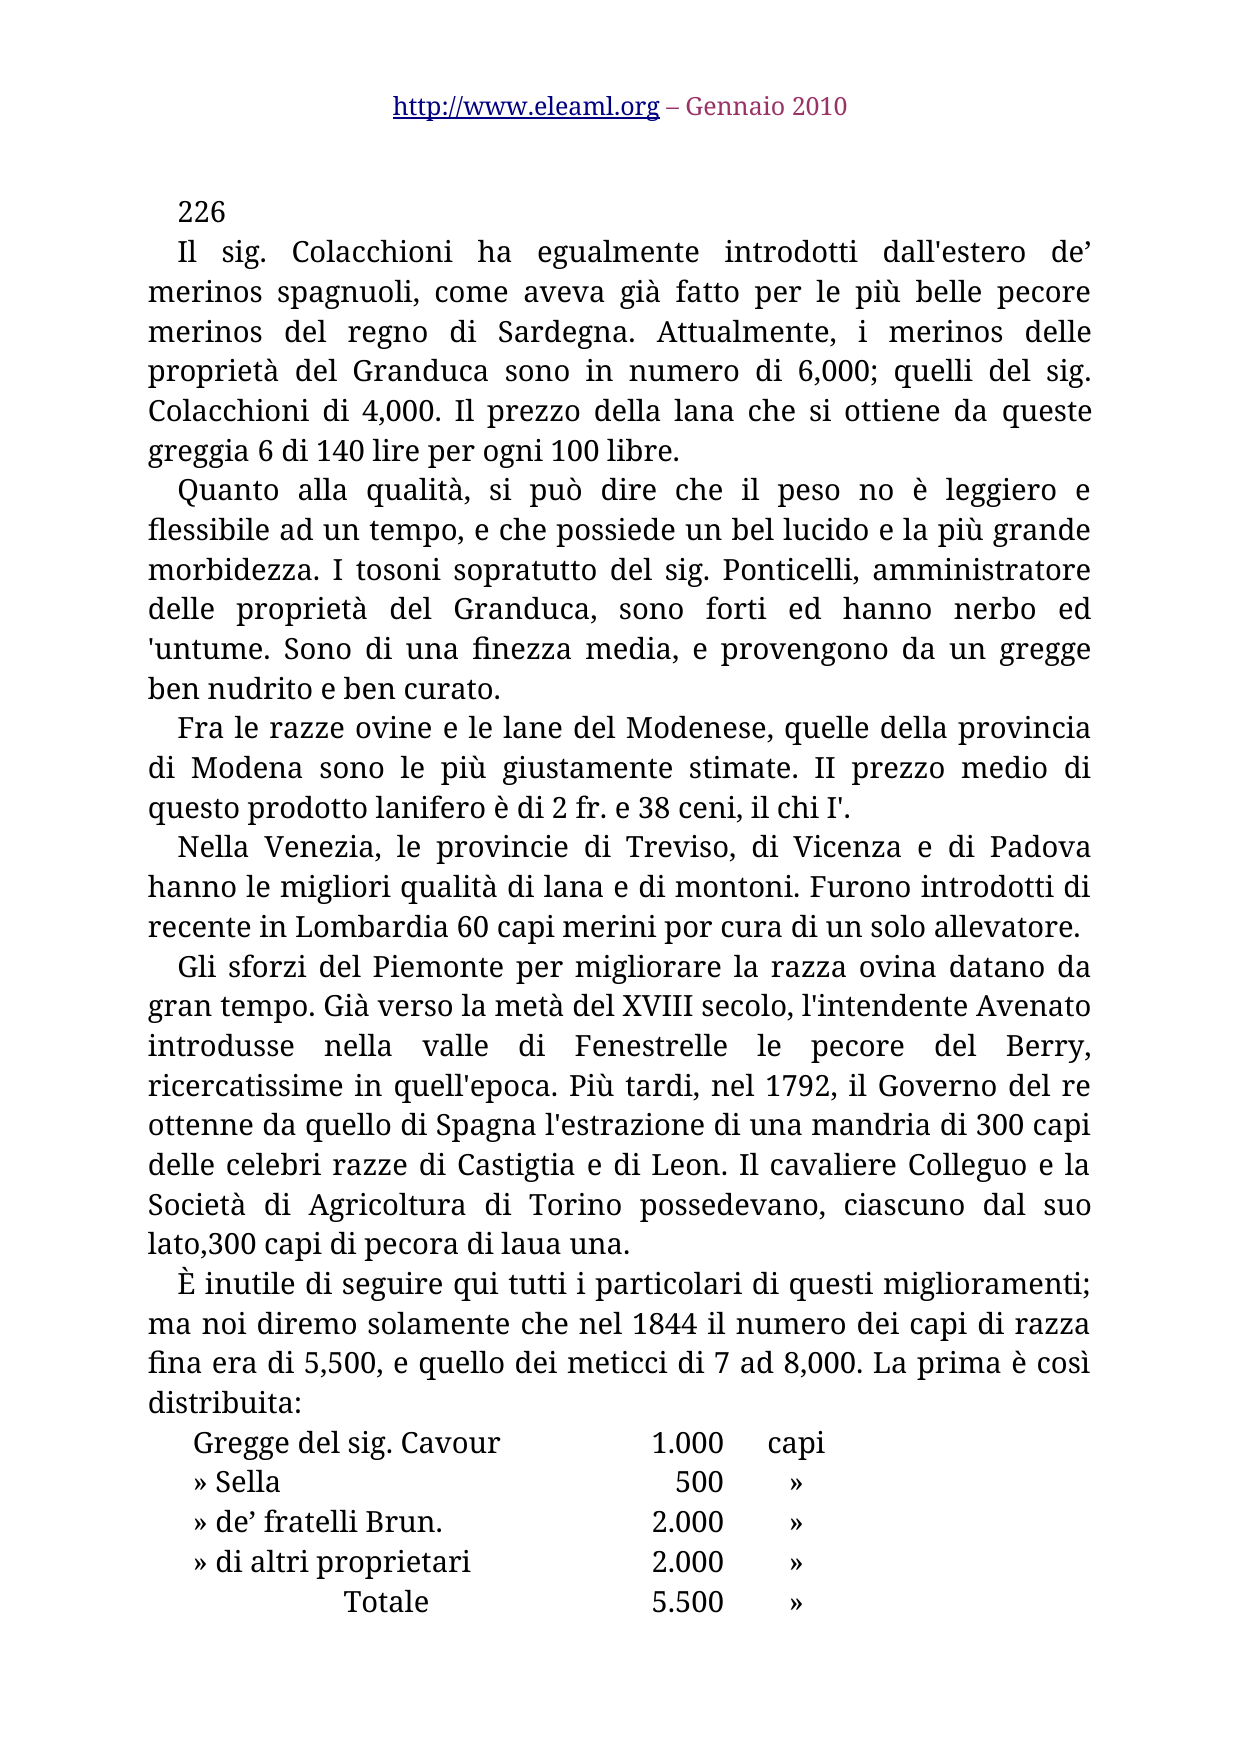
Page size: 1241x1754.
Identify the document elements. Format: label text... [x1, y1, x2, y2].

table_header capi [724, 1422, 838, 1462]
text 226 [148, 192, 1093, 231]
table_cell » de’ fratelli Brun. [163, 1501, 580, 1541]
table_cell » [724, 1501, 838, 1541]
table_header 1,000 [580, 1422, 724, 1462]
table_cell » di altri proprietari [163, 1541, 580, 1581]
table_cell 5,500 [580, 1581, 724, 1621]
table_cell 2,000 [580, 1501, 724, 1541]
table_cell 2,000 [580, 1541, 724, 1581]
table_cell » [724, 1541, 838, 1581]
text Fra le razze ovine e le lane del Modenese, quelle della provincia di Modena sono le più giustamente stimate. II prezzo medio di questo prodotto lanifero è di 2 fr. e 38 ceni, il chi I'. [148, 708, 1093, 827]
table_cell Totale [163, 1581, 580, 1621]
text Il sig. Colacchioni ha egualmente introdotti dall'estero de’ merinos spagnuoli, come aveva già fatto per le più belle pecore merinos del regno di Sardegna. Attualmente, i merinos delle proprietà del Granduca sono in numero di 6,000; quelli del sig. Colacchioni di 4,000. Il prezzo della lana che si ottiene da queste greggia 6 di 140 lire per ogni 100 libre. [148, 231, 1093, 469]
table_cell » [724, 1581, 838, 1621]
text Quanto alla qualità, si può dire che il peso no è leggiero e flessibile ad un tempo, e che possiede un bel lucido e la più grande morbidezza. I tosoni sopratutto del sig. Ponticelli, amministratore delle proprietà del Granduca, sono forti ed hanno nerbo ed 'untume. Sono di una finezza media, e provengono da un gregge ben nudrito e ben curato. [148, 469, 1093, 708]
table_cell » [724, 1462, 838, 1501]
table_header Gregge del sig. Cavour [163, 1422, 580, 1462]
text È inutile di seguire qui tutti i particolari di questi miglioramenti; ma noi diremo solamente che nel 1844 il numero dei capi di razza fina era di 5,500, e quello dei meticci di 7 ad 8,000. La prima è così distribuita: [148, 1263, 1093, 1422]
text Gli sforzi del Piemonte per migliorare la razza ovina datano da gran tempo. Già verso la metà del XVIII secolo, l'intendente Avenato introdusse nella valle di Fenestrelle le pecore del Berry, ricercatissime in quell'epoca. Più tardi, nel 1792, il Governo del re ottenne da quello di Spagna l'estrazione di una mandria di 300 capi delle celebri razze di Castigtia e di Leon. Il cavaliere Colleguo e la Società di Agricoltura di Torino possedevano, ciascuno dal suo lato,300 capi di pecora di laua una. [148, 946, 1093, 1263]
text Nella Venezia, le provincie di Treviso, di Vicenza e di Padova hanno le migliori qualità di lana e di montoni. Furono introdotti di recente in Lombardia 60 capi merini por cura di un solo allevatore. [148, 827, 1093, 946]
table_cell » Sella [163, 1462, 580, 1501]
table_cell 500 [580, 1462, 724, 1501]
